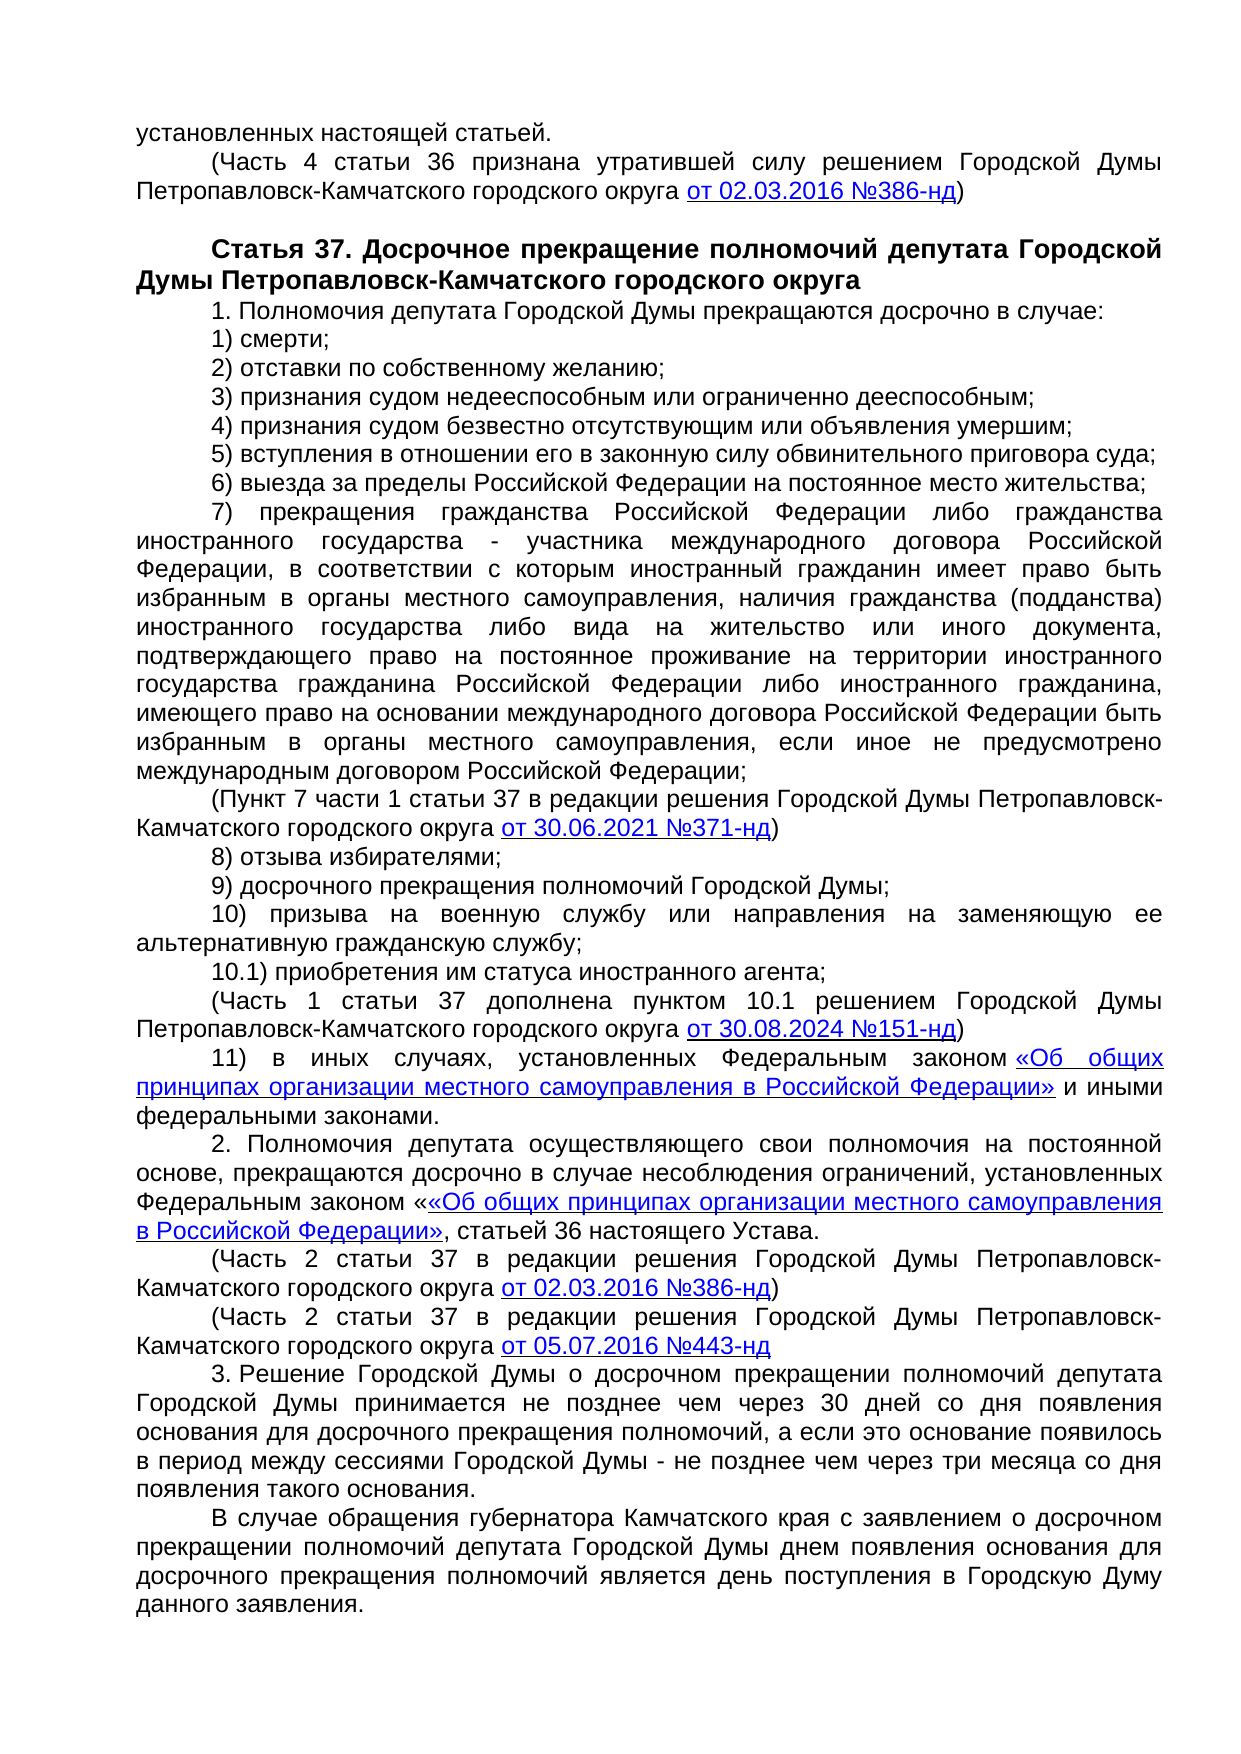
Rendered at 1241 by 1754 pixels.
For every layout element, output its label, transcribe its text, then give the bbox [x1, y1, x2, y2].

text 2. Полномочия депутата осуществляющего свои полномочия на постоянной основе, прекращаются досрочно в случае несоблюдения ограничений, установленных Федеральным законом ««Об общих принципах организации местного самоуправления в Российской Федерации», статьей 36 настоящего Устава. [136, 1129, 1163, 1244]
text 6) выезда за пределы Российской Федерации на постоянное место жительства; [136, 468, 1163, 497]
text 9) досрочного прекращения полномочий Городской Думы; [136, 871, 1163, 899]
text 8) отзыва избирателями; [136, 842, 1163, 871]
text 7) прекращения гражданства Российской Федерации либо гражданства иностранного государства - участника международного договора Российской Федерации, в соответствии с которым иностранный гражданин имеет право быть избранным в органы местного самоуправления, наличия гражданства (подданства) иностранного государства либо вида на жительство или иного документа, подтверждающего право на постоянное проживание на территории иностранного государства гражданина Российской Федерации либо иностранного гражданина, имеющего право на основании международного договора Российской Федерации быть избранным в органы местного самоуправления, если иное не предусмотрено международным договором Российской Федерации; [136, 497, 1163, 784]
text 2) отставки по собственному желанию; [136, 353, 1163, 382]
text (Часть 4 статьи 36 признана утратившей силу решением Городской Думы Петропавловск-Камчатского городского округа от 02.03.2016 №386-нд) [136, 147, 1163, 204]
text 10.1) приобретения им статуса иностранного агента; [136, 957, 1163, 986]
text Статья 37. Досрочное прекращение полномочий депутата Городской Думы Петропавловск-Камчатского городского округа [136, 233, 1163, 296]
text 5) вступления в отношении его в законную силу обвинительного приговора суда; [136, 439, 1163, 468]
text 11) в иных случаях, установленных Федеральным законом «Об общих принципах организации местного самоуправления в Российской Федерации» и иными федеральными законами. [136, 1043, 1163, 1129]
text (Часть 1 статьи 37 дополнена пунктом 10.1 решением Городской Думы Петропавловск-Камчатского городского округа от 30.08.2024 №151-нд) [136, 986, 1163, 1043]
text 3. Решение Городской Думы о досрочном прекращении полномочий депутата Городской Думы принимается не позднее чем через 30 дней со дня появления основания для досрочного прекращения полномочий, а если это основание появилось в период между сессиями Городской Думы - не позднее чем через три месяца со дня появления такого основания. [136, 1359, 1163, 1503]
text 10) призыва на военную службу или направления на заменяющую ее альтернативную гражданскую службу; [136, 899, 1163, 957]
text 1. Полномочия депутата Городской Думы прекращаются досрочно в случае: [136, 296, 1163, 324]
text (Часть 2 статьи 37 в редакции решения Городской Думы Петропавловск-Камчатского городского округа от 05.07.2016 №443-нд [136, 1302, 1163, 1359]
text 1) смерти; [136, 324, 1163, 353]
text 3) признания судом недееспособным или ограниченно дееспособным; [136, 382, 1163, 411]
text (Часть 2 статьи 37 в редакции решения Городской Думы Петропавловск-Камчатского городского округа от 02.03.2016 №386-нд) [136, 1244, 1163, 1302]
text (Пункт 7 части 1 статьи 37 в редакции решения Городской Думы Петропавловск-Камчатского городского округа от 30.06.2021 №371-нд) [136, 784, 1163, 842]
text В случае обращения губернатора Камчатского края с заявлением о досрочном прекращении полномочий депутата Городской Думы днем появления основания для досрочного прекращения полномочий является день поступления в Городскую Думу данного заявления. [136, 1503, 1163, 1618]
text 4) признания судом безвестно отсутствующим или объявления умершим; [136, 411, 1163, 439]
text установленных настоящей статьей. [136, 118, 1163, 147]
